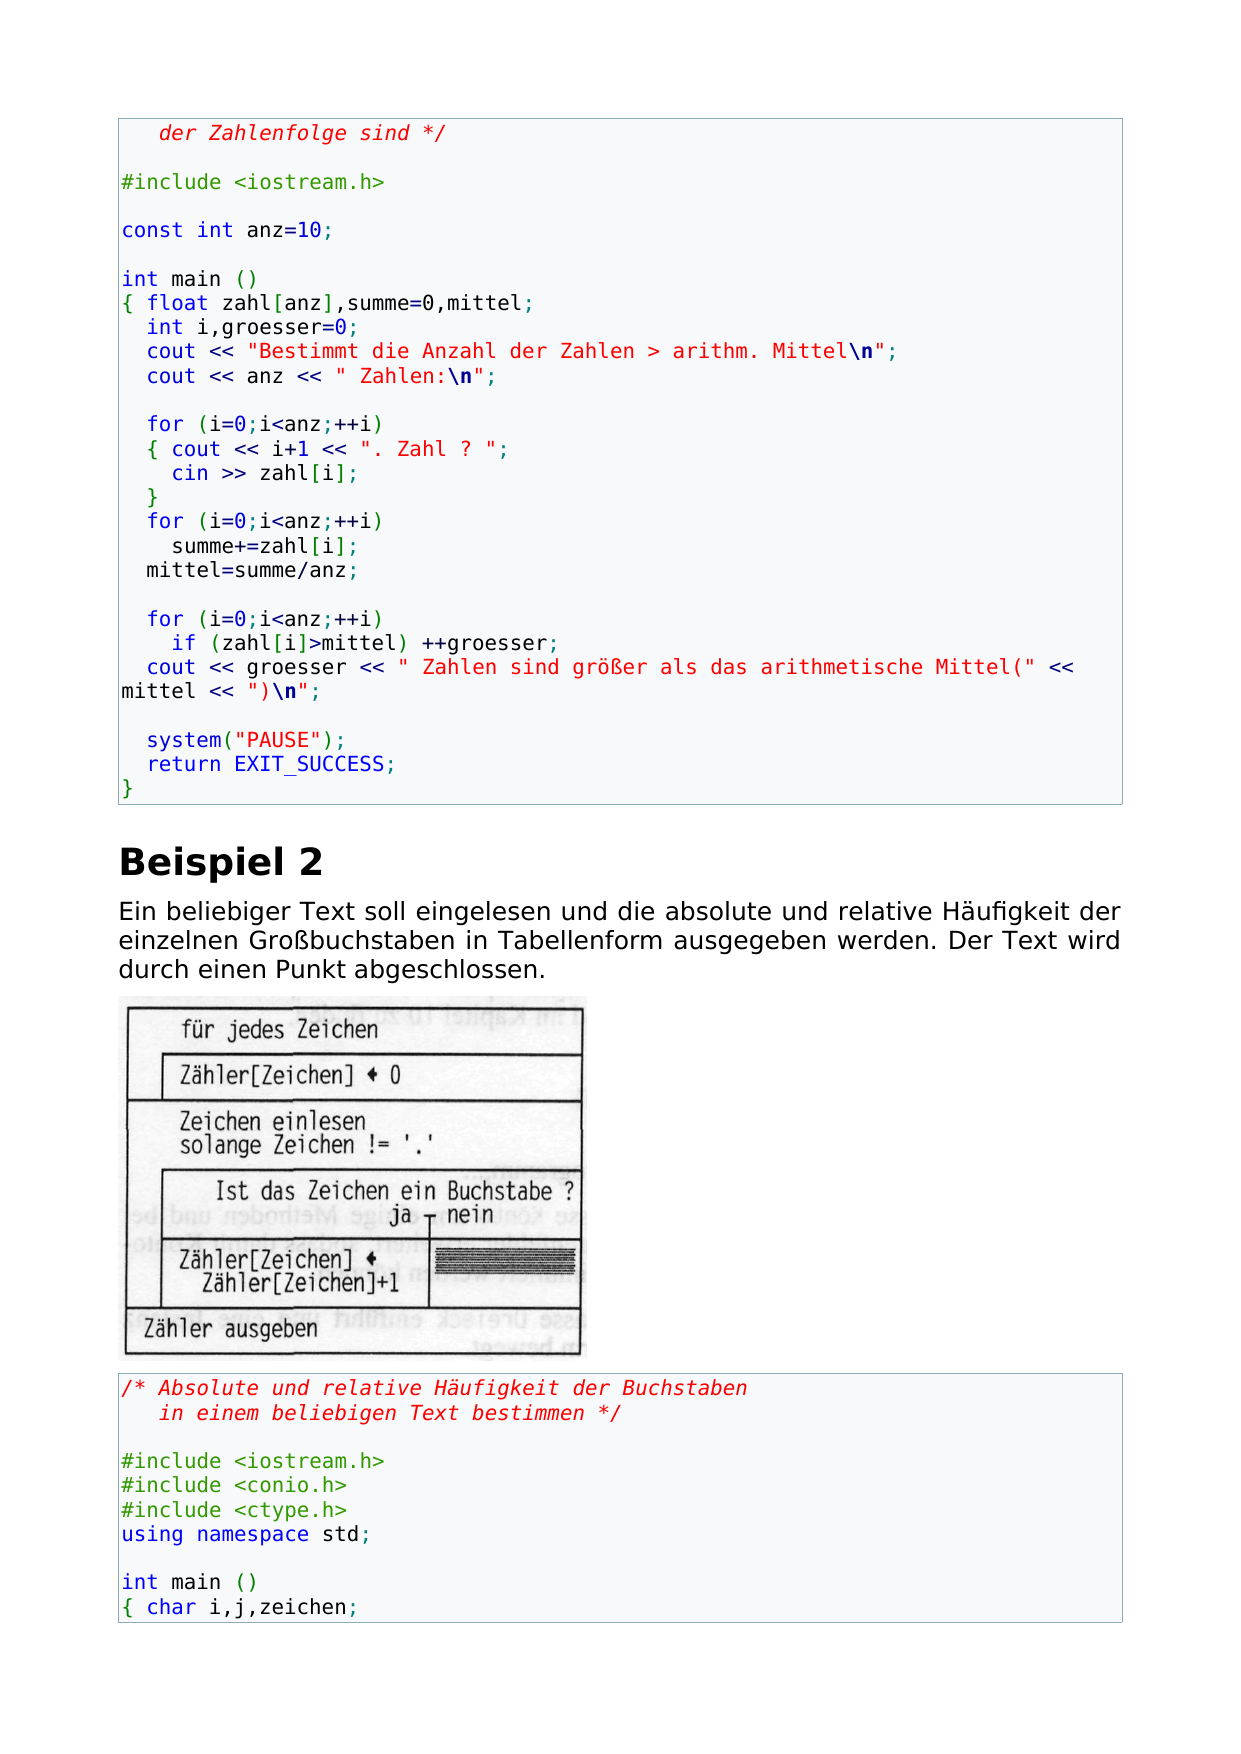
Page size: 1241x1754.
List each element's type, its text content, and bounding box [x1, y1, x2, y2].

text der Zahlenfolge sind */ #include <iostream.h> const int anz=10; int main () { float zahl[anz],summe=0,mittel; int i,groesser=0; cout << "Bestimmt die Anzahl der Zahlen > arithm. Mittel\n"; cout << anz << " Zahlen:\n"; for (i=0;i<anz;++i) { cout << i+1 << ". Zahl ? "; cin >> zahl[i]; } for (i=0;i<anz;++i) summe+=zahl[i]; mittel=summe/anz; for (i=0;i<anz;++i) if (zahl[i]>mittel) ++groesser; cout << groesser << " Zahlen sind größer als das arithmetische Mittel(" << mittel << ")\n"; system("PAUSE"); return EXIT_SUCCESS; } [119, 119, 1122, 804]
text /* Absolute und relative Häufigkeit der Buchstaben in einem beliebigen Text bestimmen */ #include <iostream.h> #include <conio.h> #include <ctype.h> using namespace std; int main () { char i,j,zeichen; [119, 1374, 1122, 1622]
text Ein beliebiger Text soll eingelesen und die absolute und relative Häufigkeit der einzelnen Großbuchstaben in Tabellenform ausgegeben werden. Der Text wird durch einen Punkt abgeschlossen. [118, 897, 1122, 984]
subtitle Beispiel 2 [118, 841, 1122, 884]
picture [118, 996, 587, 1361]
